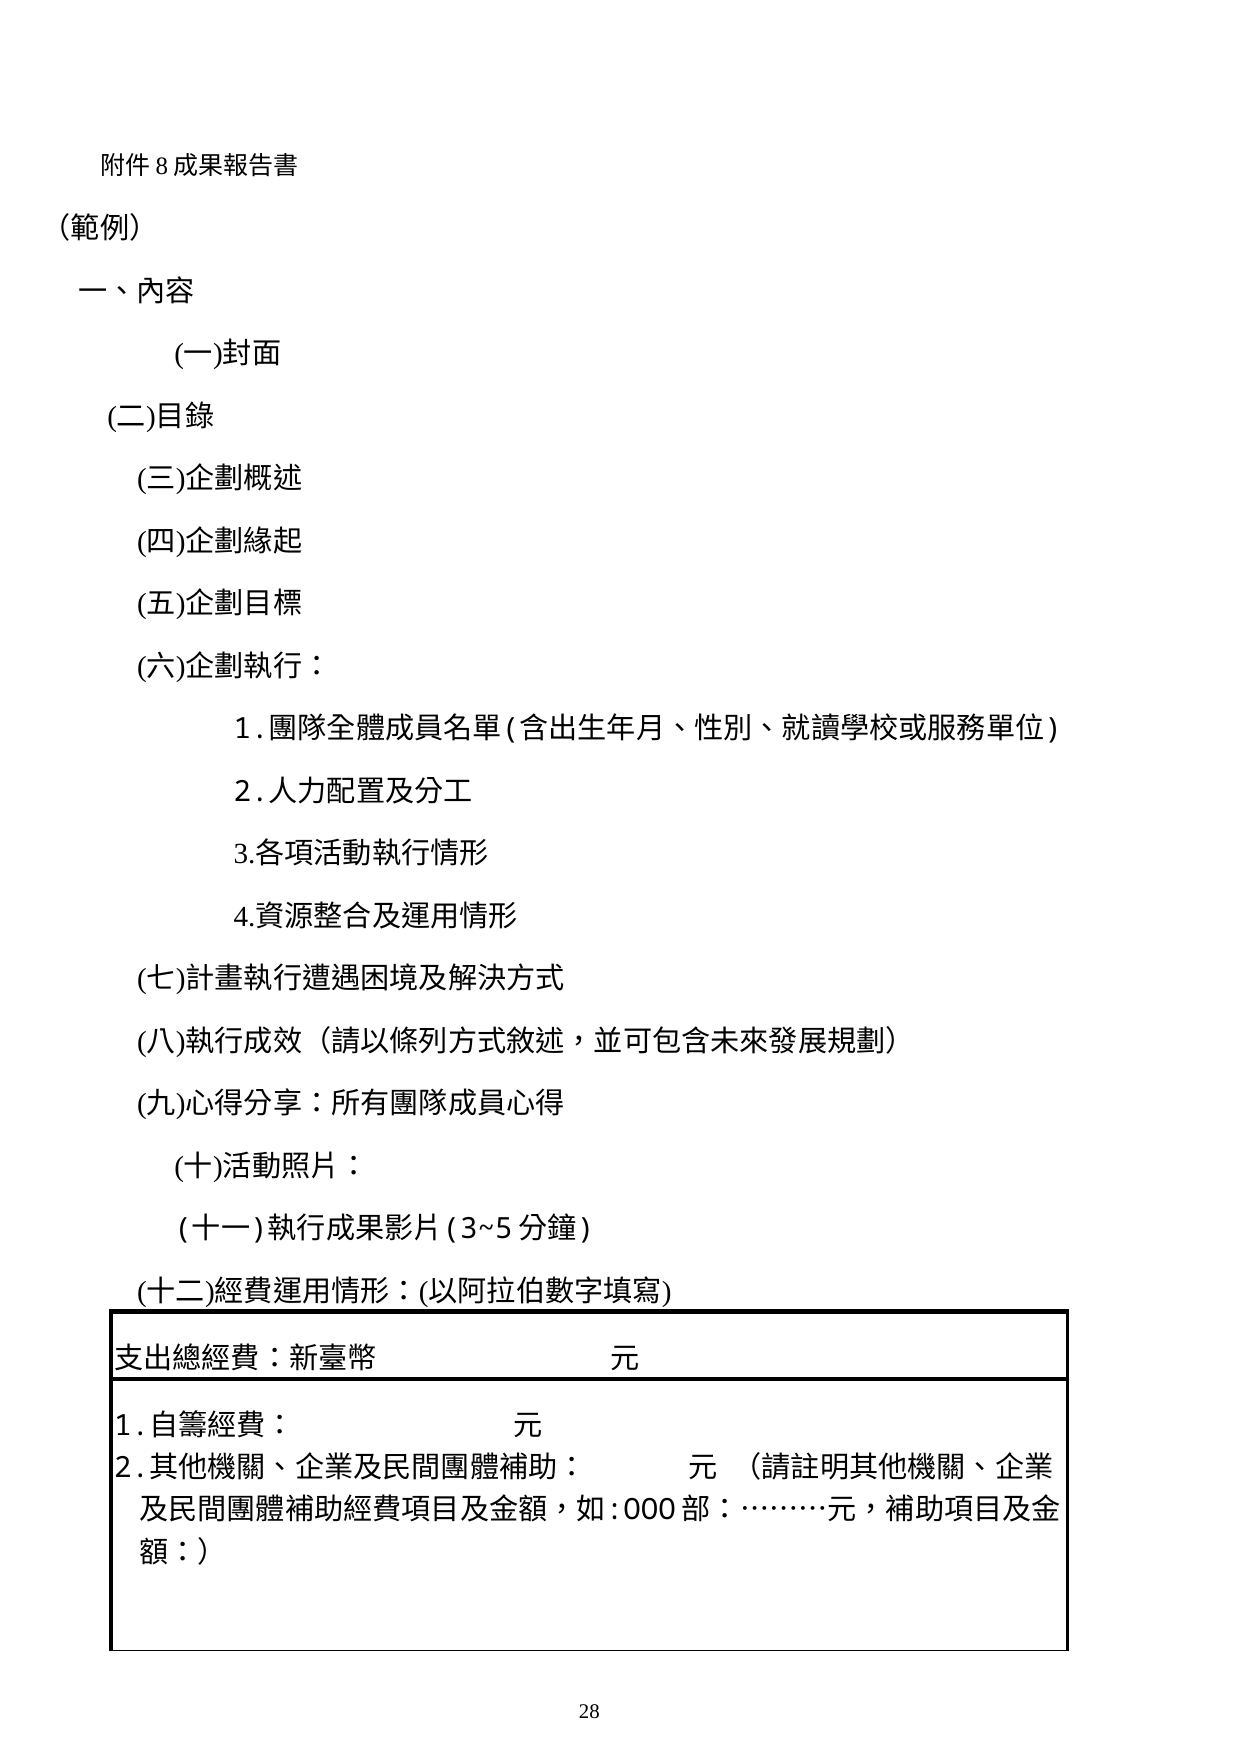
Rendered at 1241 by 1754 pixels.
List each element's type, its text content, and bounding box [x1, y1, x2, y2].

text (十)活動照片： [41, 1122, 1137, 1184]
text (十一)執行成果影片(3~5分鐘) [41, 1184, 1137, 1247]
text 1.團隊全體成員名單(含出生年月、性別、就讀學校或服務單位) [179, 684, 1137, 747]
text （範例） [41, 184, 1137, 247]
text 一、內容 [41, 247, 1137, 309]
text (八)執行成效（請以條列方式敘述，並可包含未來發展規劃） [100, 997, 1137, 1059]
text 附件8成果報告書 [41, 122, 1137, 184]
table_cell 1.自籌經費： 元 2.其他機關、企業及民間團體補助： 元 （請註明其他機關、企業及民間團體補助經費項目及金額，如:OOO部：………元，補助項目及金額：） [113, 1381, 1066, 1650]
text 2.人力配置及分工 [218, 747, 1137, 809]
text (七)計畫執行遭遇困境及解決方式 [100, 934, 1137, 997]
text (六)企劃執行： [100, 622, 1137, 684]
text (九)心得分享：所有團隊成員心得 [100, 1059, 1137, 1122]
text 4.資源整合及運用情形 [179, 872, 1137, 934]
text (十二)經費運用情形：(以阿拉伯數字填寫) [100, 1247, 1137, 1309]
text (三)企劃概述 [100, 434, 1137, 497]
text (二)目錄 [41, 372, 1137, 434]
text (一)封面 [41, 309, 1137, 372]
text (五)企劃目標 [100, 559, 1137, 622]
text 3.各項活動執行情形 [179, 809, 1137, 872]
table_header 支出總經費：新臺幣 元 [113, 1314, 1066, 1376]
text (四)企劃緣起 [100, 497, 1137, 559]
